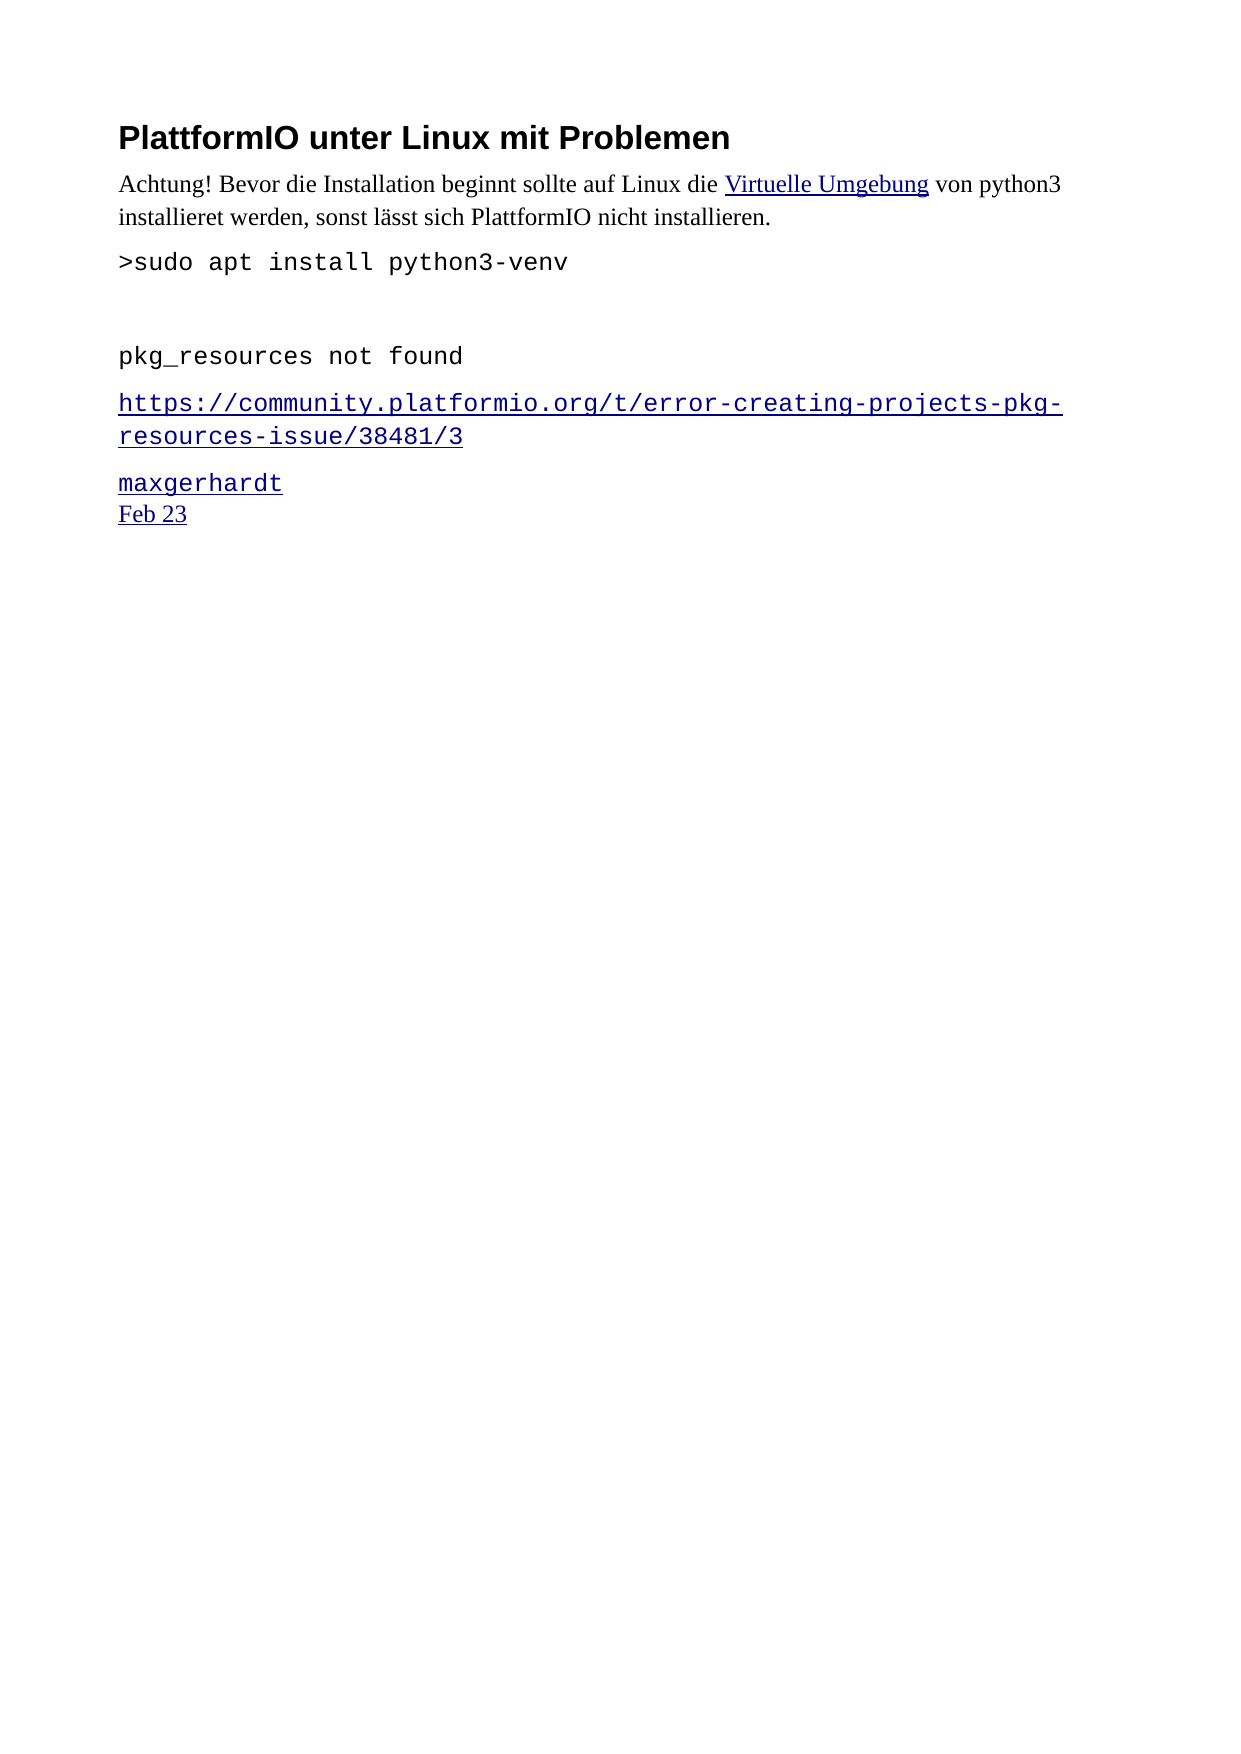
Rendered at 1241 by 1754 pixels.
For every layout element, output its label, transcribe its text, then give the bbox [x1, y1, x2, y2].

text Feb 23 [118, 499, 1122, 528]
text >sudo apt install python3-venv [118, 250, 1122, 278]
text Achtung! Bevor die Installation beginnt sollte auf Linux die Virtuelle Umgebung von python3 installieret werden, sonst lässt sich PlattformIO nicht installieren. [118, 169, 1122, 231]
subtitle PlattformIO unter Linux mit Problemen [118, 118, 1122, 157]
text maxgerhardt [118, 471, 1122, 499]
text pkg_resources not found [118, 344, 1122, 372]
text https://community.platformio.org/t/error-creating-projects-pkg-resources-issue/38481/3 [118, 391, 1122, 452]
